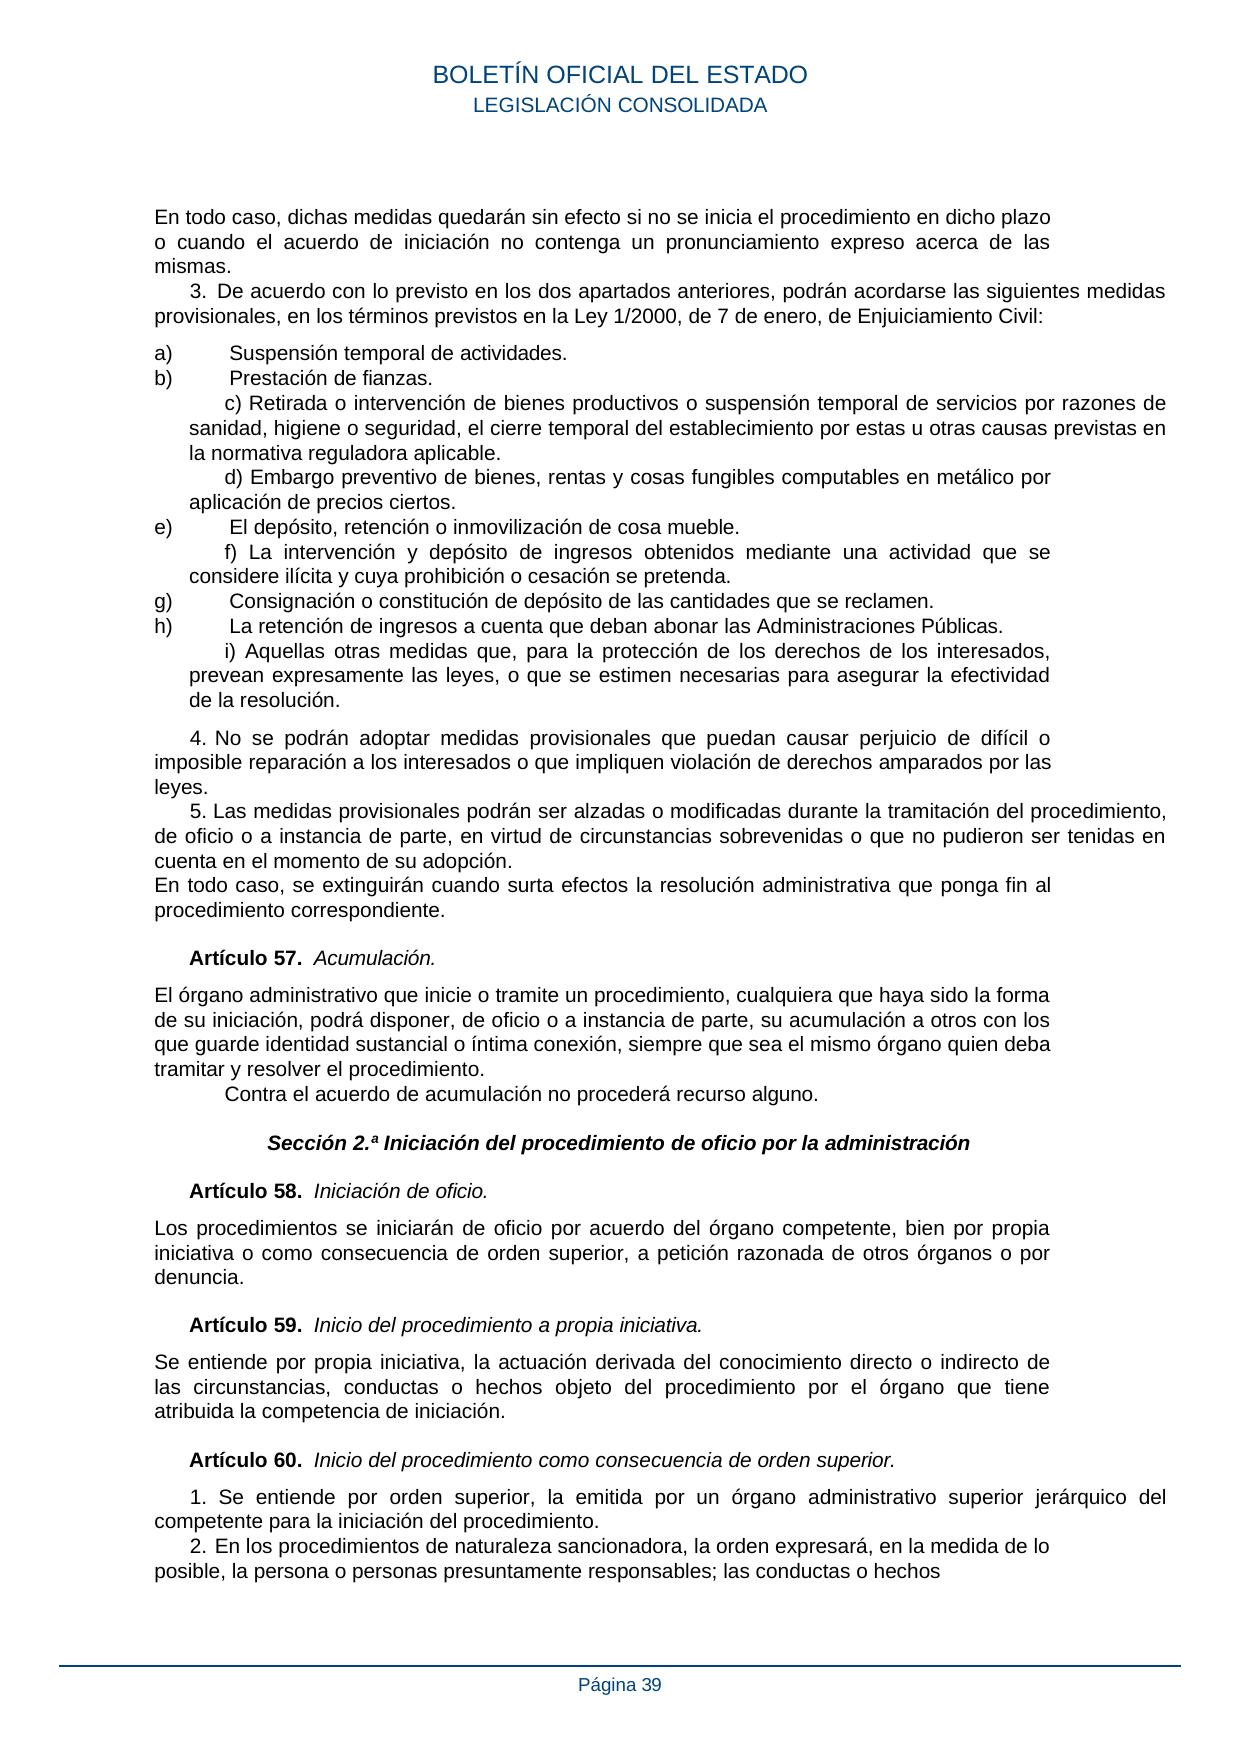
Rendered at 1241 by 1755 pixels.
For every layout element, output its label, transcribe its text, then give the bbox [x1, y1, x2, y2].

list Retirada o intervención de bienes productivos o suspensión temporal de servicios por razones de sanidad, higiene o seguridad, el cierre temporal del establecimiento por estas u otras causas previstas en la normativa reguladora aplicable. [189, 391, 1168, 464]
list Consignación o constitución de depósito de las cantidades que se reclamen. [154, 589, 1168, 613]
text Artículo 59. Inicio del procedimiento a propia iniciativa. [189, 1313, 1168, 1337]
subtitle Sección 2.ª Iniciación del procedimiento de oficio por la administración [267, 1130, 1168, 1154]
list El depósito, retención o inmovilización de cosa mueble. [154, 514, 1168, 538]
text Artículo 57. Acumulación. [189, 946, 1168, 970]
list Se entiende por orden superior, la emitida por un órgano administrativo superior jerárquico del competente para la iniciación del procedimiento. [154, 1484, 1168, 1533]
text En todo caso, dichas medidas quedarán sin efecto si no se inicia el procedimiento en dicho plazo o cuando el acuerdo de iniciación no contenga un pronunciamiento expreso acerca de las mismas. [154, 205, 1052, 278]
list En los procedimientos de naturaleza sancionadora, la orden expresará, en la medida de lo posible, la persona o personas presuntamente responsables; las conductas o hechos [154, 1534, 1052, 1582]
text Contra el acuerdo de acumulación no procederá recurso alguno. [224, 1082, 1168, 1106]
list Aquellas otras medidas que, para la protección de los derechos de los interesados, prevean expresamente las leyes, o que se estimen necesarias para asegurar la efectividad de la resolución. [189, 639, 1052, 712]
text Se entiende por propia iniciativa, la actuación derivada del conocimiento directo o indirecto de las circunstancias, conductas o hechos objeto del procedimiento por el órgano que tiene atribuida la competencia de iniciación. [154, 1350, 1052, 1423]
list Suspensión temporal de actividades. [154, 341, 1168, 365]
list La retención de ingresos a cuenta que deban abonar las Administraciones Públicas. [154, 614, 1168, 638]
text En todo caso, se extinguirán cuando surta efectos la resolución administrativa que ponga fin al procedimiento correspondiente. [154, 873, 1052, 922]
list De acuerdo con lo previsto en los dos apartados anteriores, podrán acordarse las siguientes medidas provisionales, en los términos previstos en la Ley 1/2000, de 7 de enero, de Enjuiciamiento Civil: [154, 279, 1168, 328]
text Los procedimientos se iniciarán de oficio por acuerdo del órgano competente, bien por propia iniciativa o como consecuencia de orden superior, a petición razonada de otros órganos o por denuncia. [154, 1216, 1052, 1289]
list Embargo preventivo de bienes, rentas y cosas fungibles computables en metálico por aplicación de precios ciertos. [189, 465, 1052, 514]
text Artículo 58. Iniciación de oficio. [189, 1179, 1168, 1203]
text Artículo 60. Inicio del procedimiento como consecuencia de orden superior. [189, 1448, 1168, 1472]
list No se podrán adoptar medidas provisionales que puedan causar perjuicio de difícil o imposible reparación a los interesados o que impliquen violación de derechos amparados por las leyes. [154, 725, 1052, 798]
list Las medidas provisionales podrán ser alzadas o modificadas durante la tramitación del procedimiento, de oficio o a instancia de parte, en virtud de circunstancias sobrevenidas o que no pudieron ser tenidas en cuenta en el momento de su adopción. [154, 799, 1168, 872]
text El órgano administrativo que inicie o tramite un procedimiento, cualquiera que haya sido la forma de su iniciación, podrá disponer, de oficio o a instancia de parte, su acumulación a otros con los que guarde identidad sustancial o íntima conexión, siempre que sea el mismo órgano quien deba tramitar y resolver el procedimiento. [154, 983, 1052, 1081]
list La intervención y depósito de ingresos obtenidos mediante una actividad que se considere ilícita y cuya prohibición o cesación se pretenda. [189, 539, 1052, 588]
list Prestación de fianzas. [154, 366, 1168, 390]
